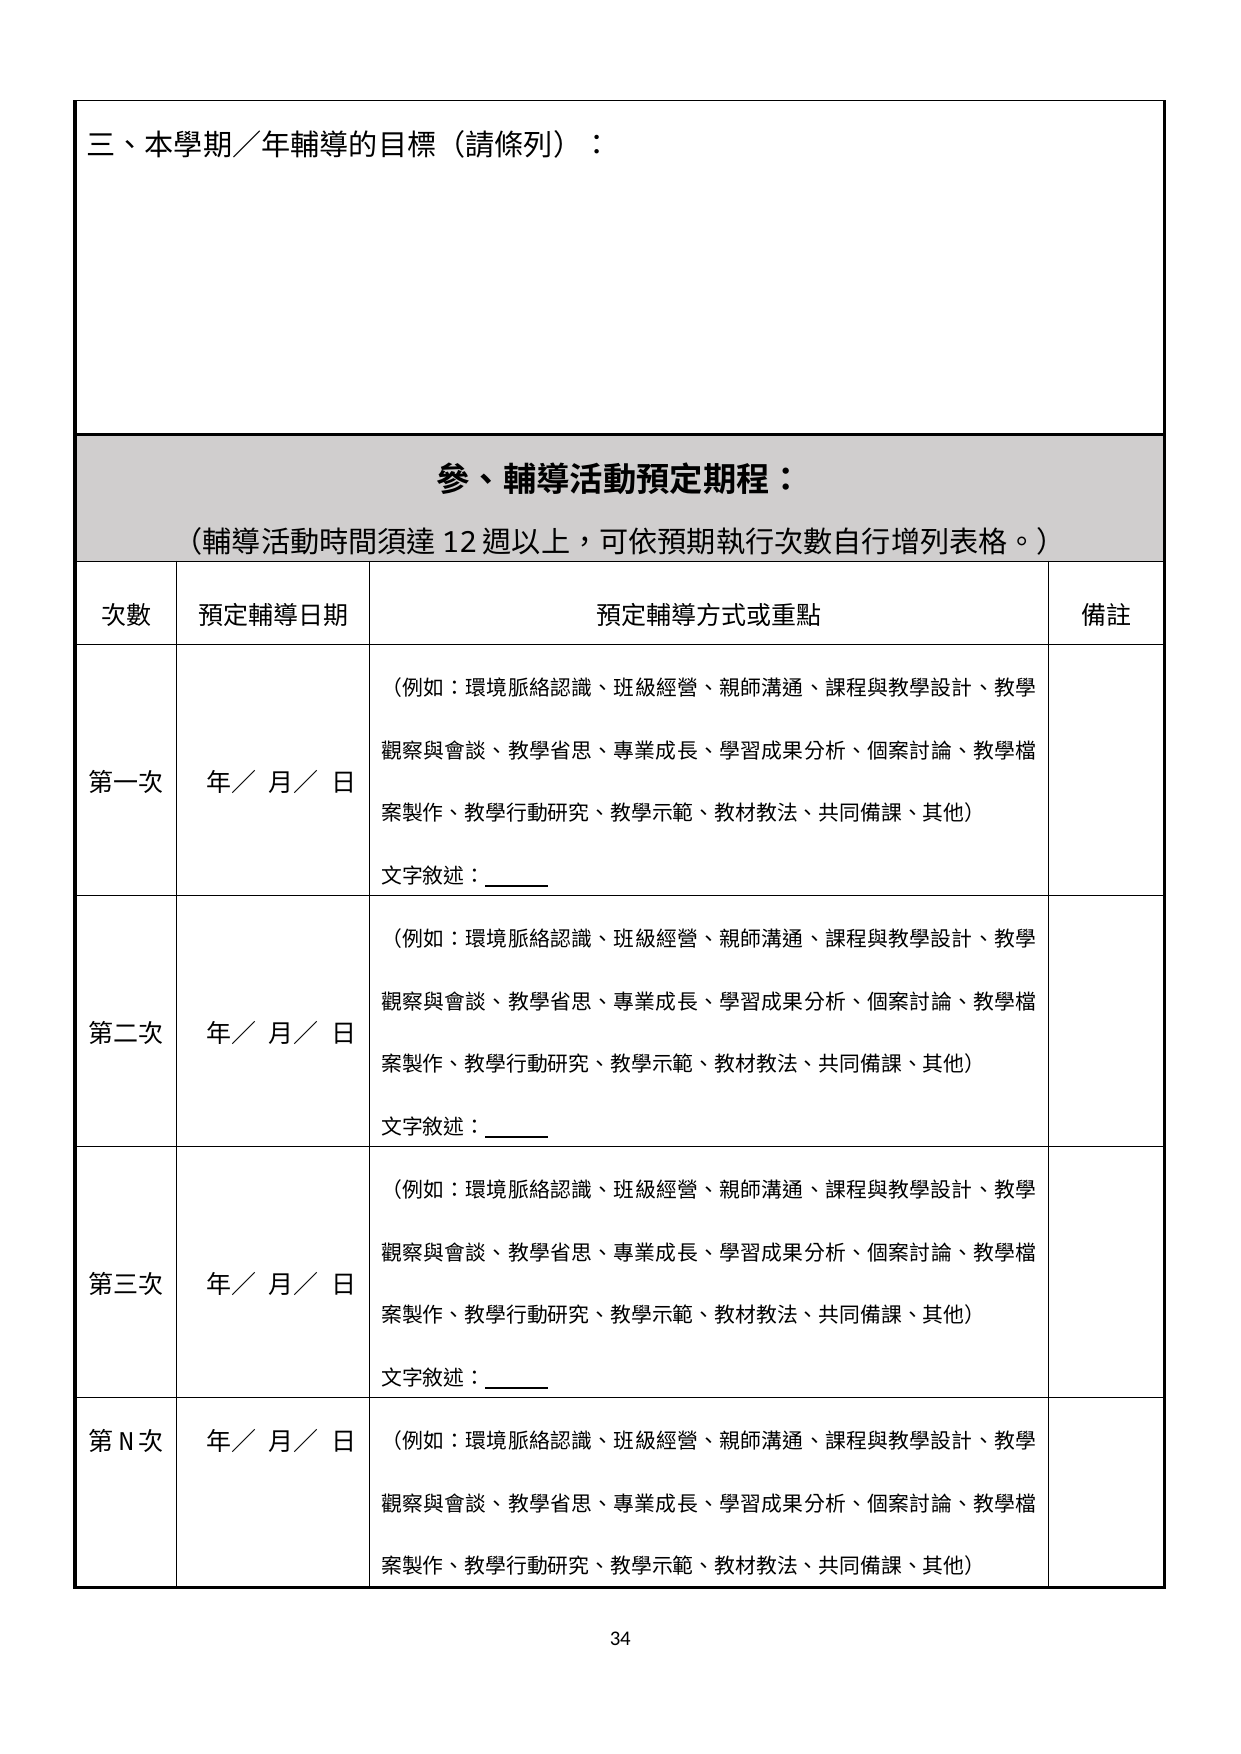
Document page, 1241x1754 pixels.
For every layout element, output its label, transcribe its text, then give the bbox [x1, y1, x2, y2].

table_cell 第三次 [77, 1147, 176, 1397]
table_cell （例如：環境脈絡認識、班級經營、親師溝通、課程與教學設計、教學觀察與會談、教學省思、專業成長、學習成果分析、個案討論、教學檔案製作、教學行動研究、教學示範、教材教法、共同備課、其他） 文字敘述： [370, 896, 1048, 1146]
table_cell [1049, 1147, 1163, 1397]
table_cell （例如：環境脈絡認識、班級經營、親師溝通、課程與教學設計、教學觀察與會談、教學省思、專業成長、學習成果分析、個案討論、教學檔案製作、教學行動研究、教學示範、教材教法、共同備課、其他） 文字敘述： [370, 645, 1048, 895]
table_cell 參、輔導活動預定期程： （輔導活動時間須達12週以上，可依預期執行次數自行增列表格。） [77, 436, 1163, 561]
table_cell 預定輔導日期 [177, 562, 369, 644]
table_cell [1049, 645, 1163, 895]
table_cell 第N次 [77, 1398, 176, 1586]
table_cell 三、本學期∕年輔導的目標（請條列）： [77, 101, 1163, 432]
table_cell （例如：環境脈絡認識、班級經營、親師溝通、課程與教學設計、教學觀察與會談、教學省思、專業成長、學習成果分析、個案討論、教學檔案製作、教學行動研究、教學示範、教材教法、共同備課、其他） 文字敘述： [370, 1147, 1048, 1397]
table_cell 第二次 [77, 896, 176, 1146]
table_cell 年∕ 月∕ 日 [177, 1147, 369, 1397]
table_cell 年∕ 月∕ 日 [177, 1398, 369, 1586]
table_cell 次數 [77, 562, 176, 644]
table_cell [1049, 1398, 1163, 1586]
table_cell （例如：環境脈絡認識、班級經營、親師溝通、課程與教學設計、教學觀察與會談、教學省思、專業成長、學習成果分析、個案討論、教學檔案製作、教學行動研究、教學示範、教材教法、共同備課、其他） [370, 1398, 1048, 1586]
table_cell 預定輔導方式或重點 [370, 562, 1048, 644]
table_cell 備註 [1049, 562, 1163, 644]
table_cell [1049, 896, 1163, 1146]
table_cell 年∕ 月∕ 日 [177, 896, 369, 1146]
table_cell 第一次 [77, 645, 176, 895]
table_cell 年∕ 月∕ 日 [177, 645, 369, 895]
